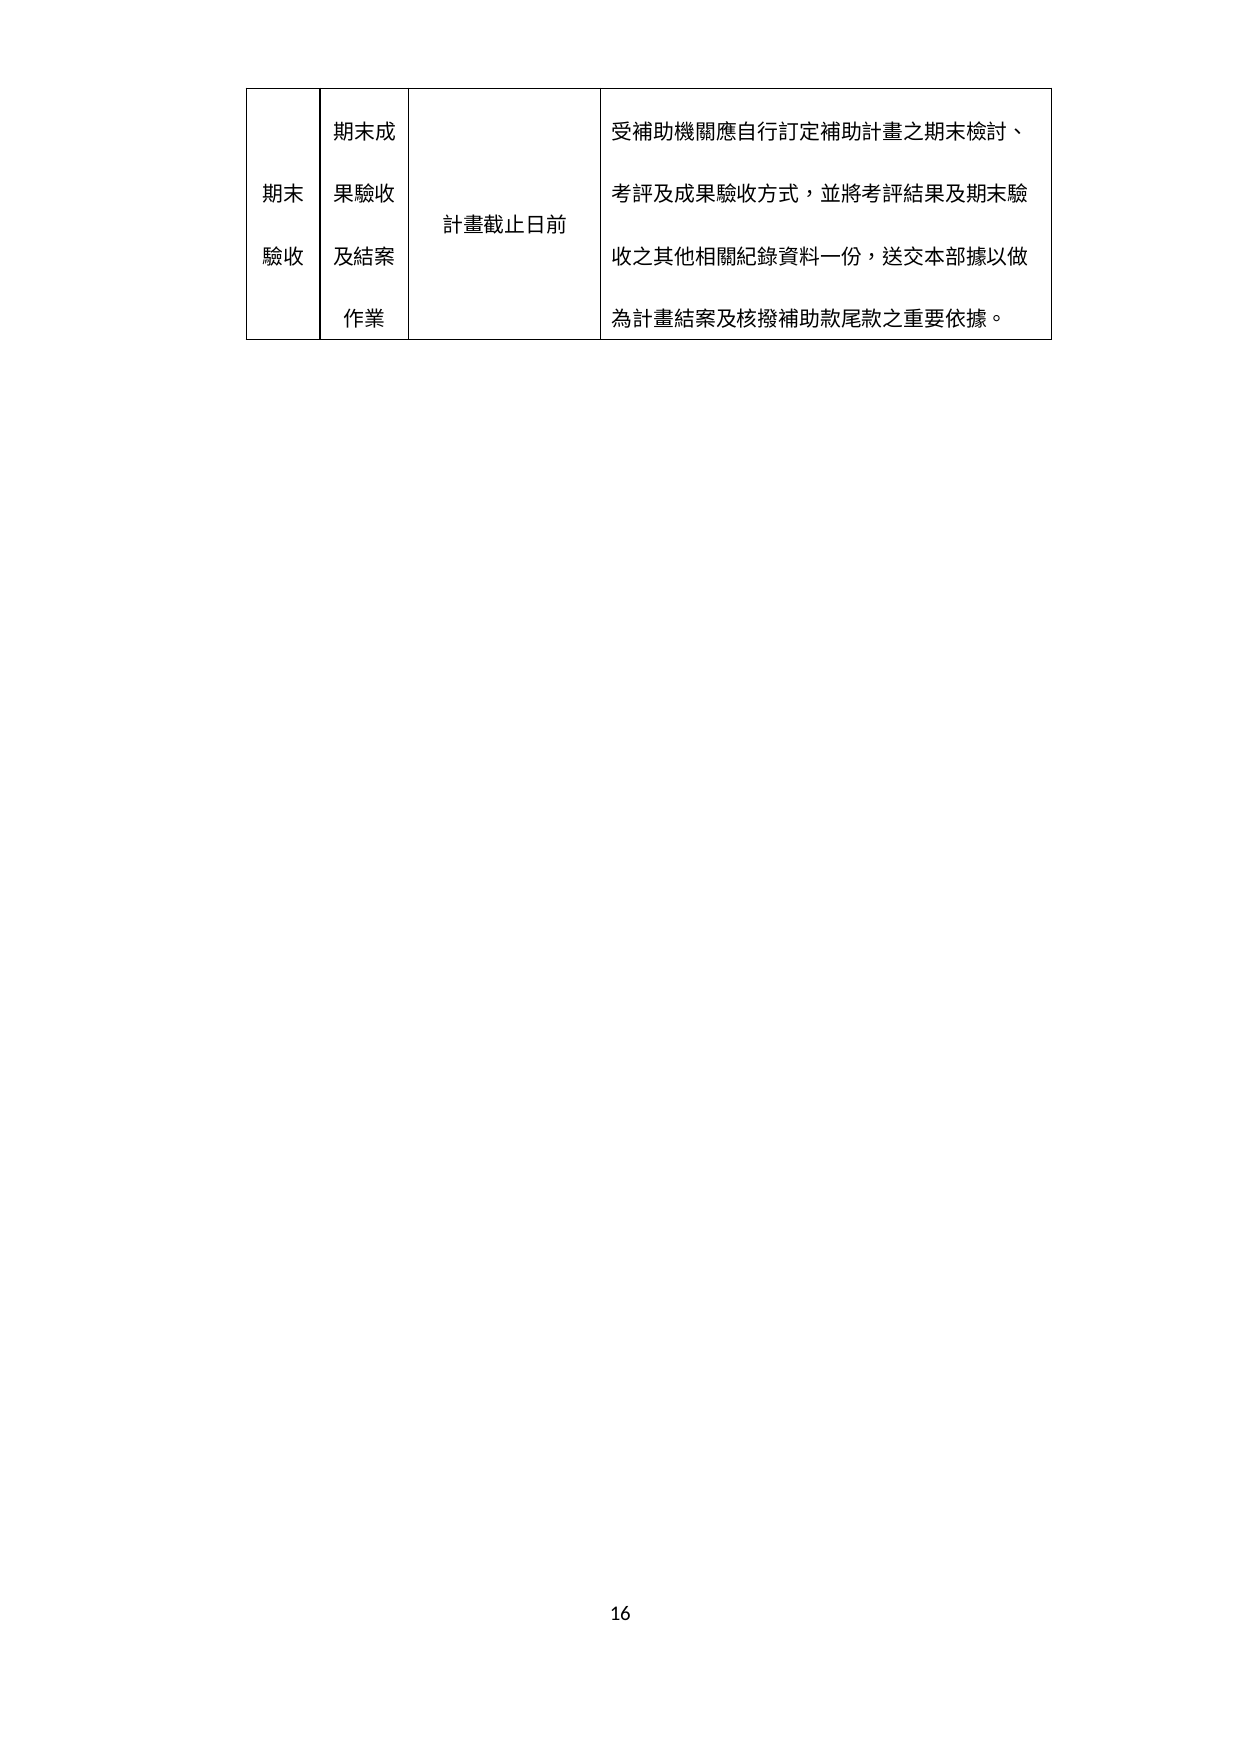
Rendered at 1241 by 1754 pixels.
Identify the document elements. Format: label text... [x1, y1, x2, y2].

table_cell 計畫截止日前 [409, 89, 600, 338]
table_cell 期末 驗收 [247, 89, 319, 338]
table_cell 期末成果驗收及結案作業 [321, 89, 408, 338]
table_cell 受補助機關應自行訂定補助計畫之期末檢討、考評及成果驗收方式，並將考評結果及期末驗收之其他相關紀錄資料一份，送交本部據以做為計畫結案及核撥補助款尾款之重要依據。 [601, 89, 1051, 338]
